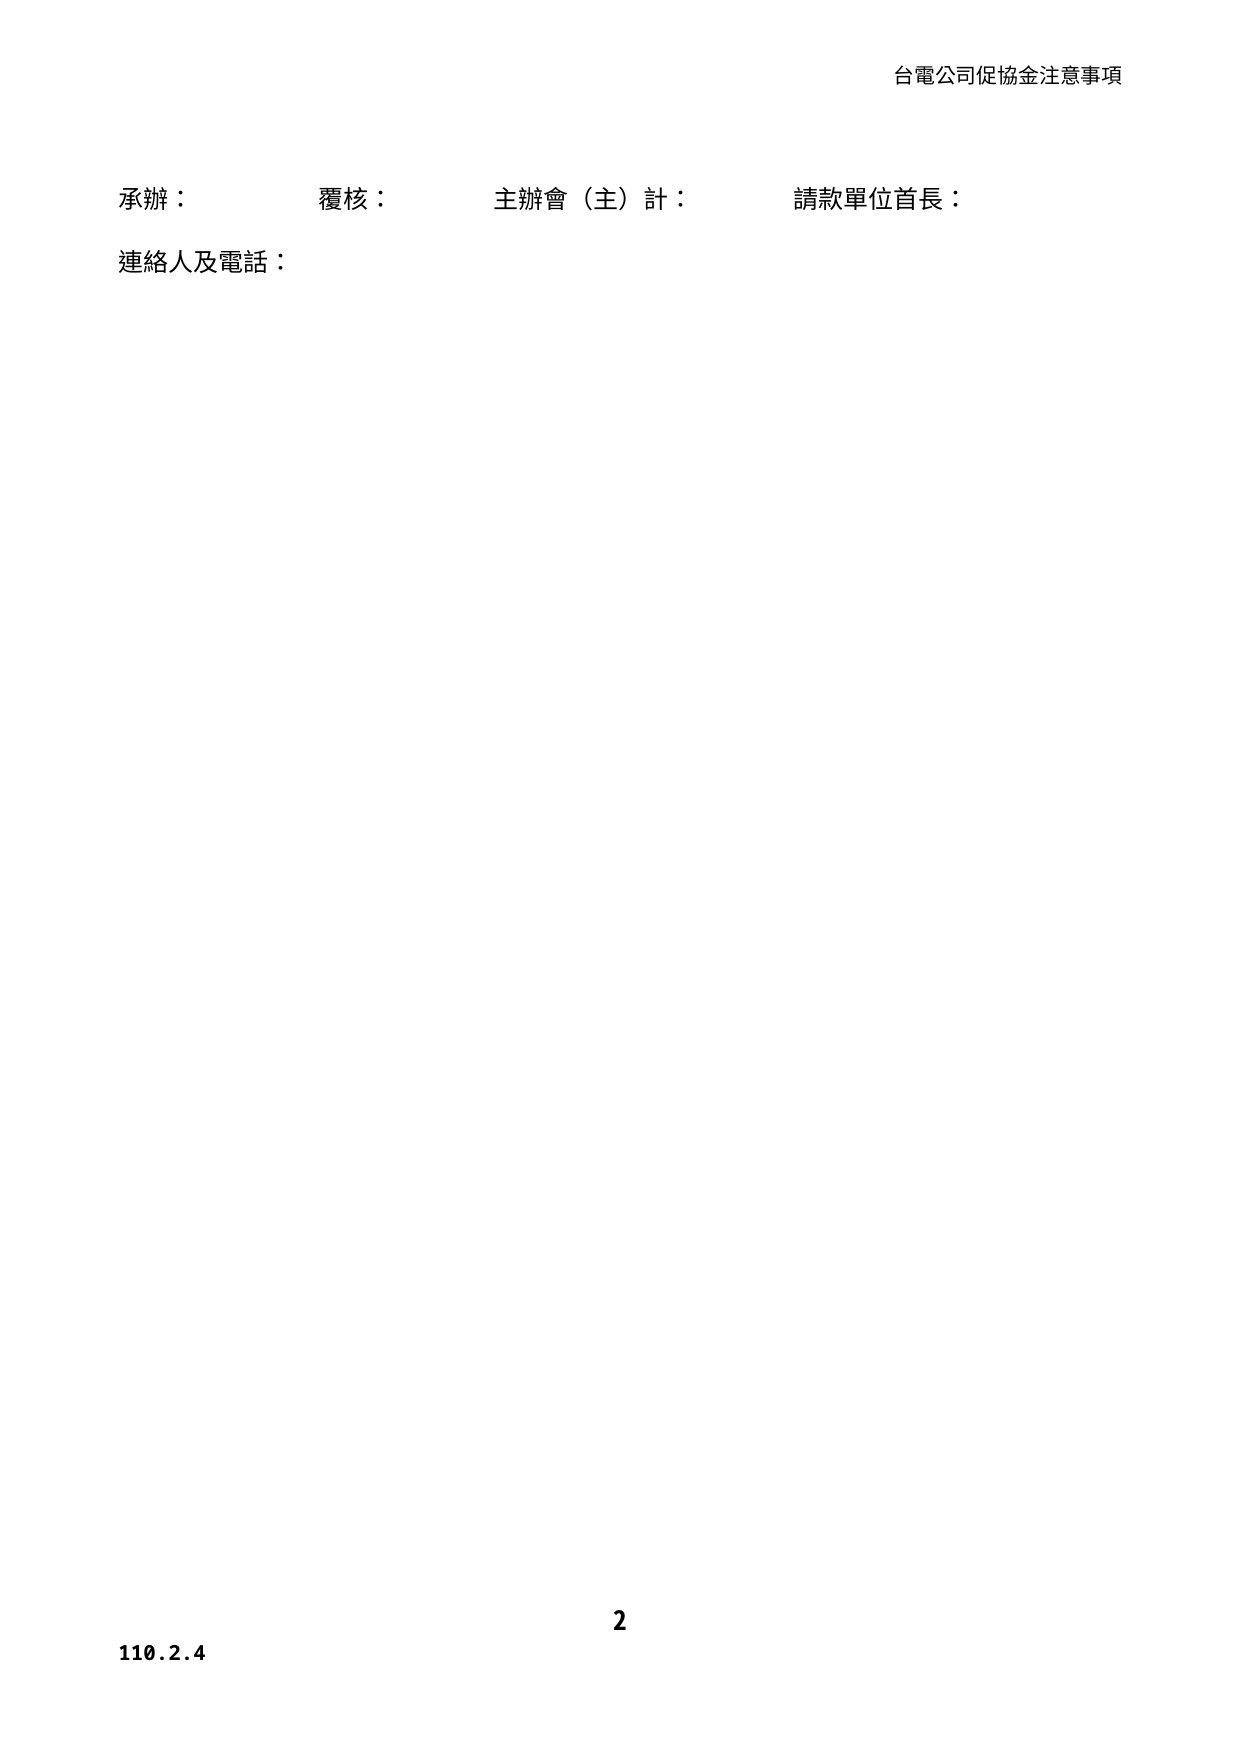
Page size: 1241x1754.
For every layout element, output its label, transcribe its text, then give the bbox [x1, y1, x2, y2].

text 承辦： 覆核： 主辦會（主）計： 請款單位首長： [118, 156, 1122, 219]
text 連絡人及電話： [118, 219, 1122, 281]
